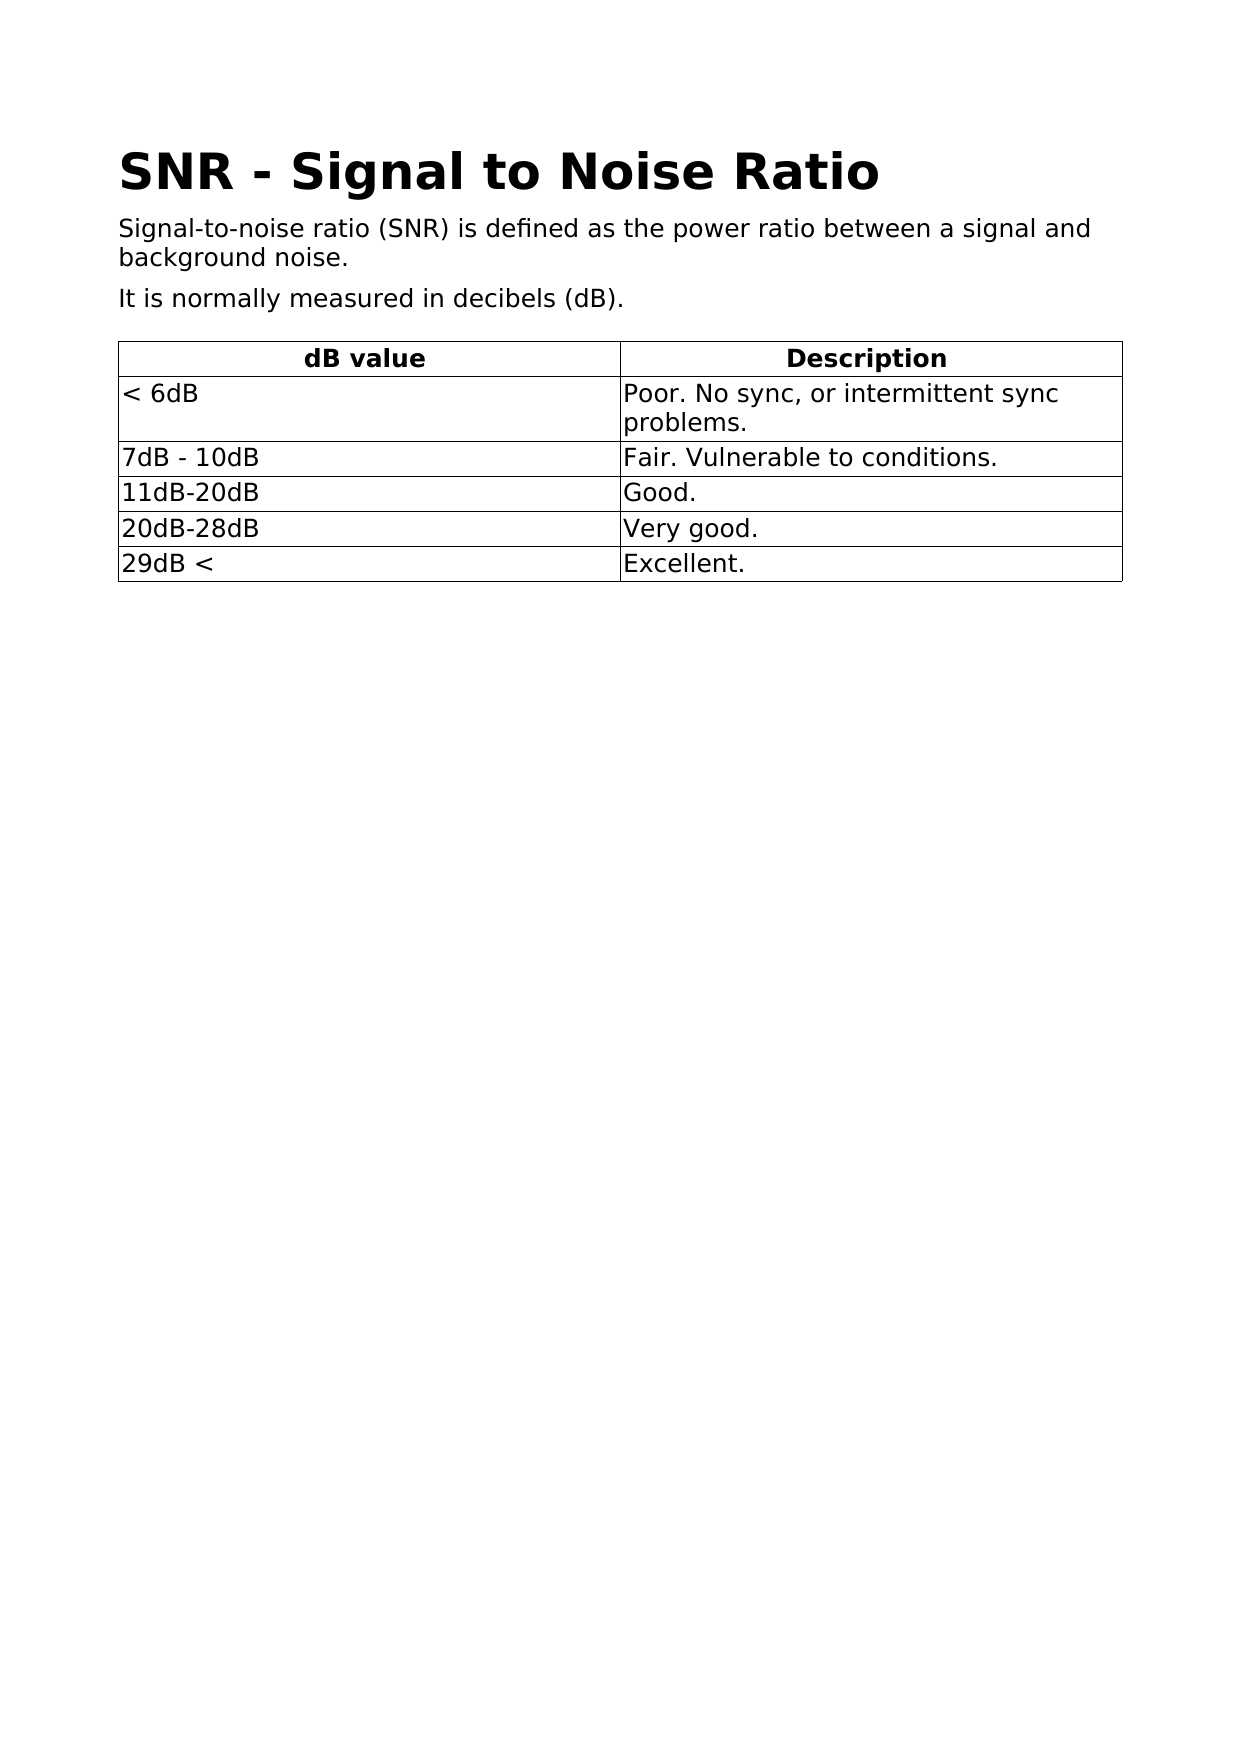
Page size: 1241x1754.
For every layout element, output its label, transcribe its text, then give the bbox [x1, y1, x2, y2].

table_cell Excellent. [621, 547, 1122, 581]
table_cell Very good. [621, 512, 1122, 546]
table_header Description [621, 342, 1122, 376]
text It is normally measured in decibels (dB). [118, 285, 1122, 314]
table_cell 29dB < [119, 547, 620, 581]
table_header dB value [119, 342, 620, 376]
table_cell Good. [621, 477, 1122, 511]
table_cell 7dB - 10dB [119, 442, 620, 476]
table_cell 20dB-28dB [119, 512, 620, 546]
table_cell 11dB-20dB [119, 477, 620, 511]
table_cell Poor. No sync, or intermittent sync problems. [621, 377, 1122, 441]
table_cell Fair. Vulnerable to conditions. [621, 442, 1122, 476]
table_cell < 6dB [119, 377, 620, 441]
subtitle SNR - Signal to Noise Ratio [118, 143, 1122, 201]
text Signal-to-noise ratio (SNR) is defined as the power ratio between a signal and background noise. [118, 214, 1122, 272]
